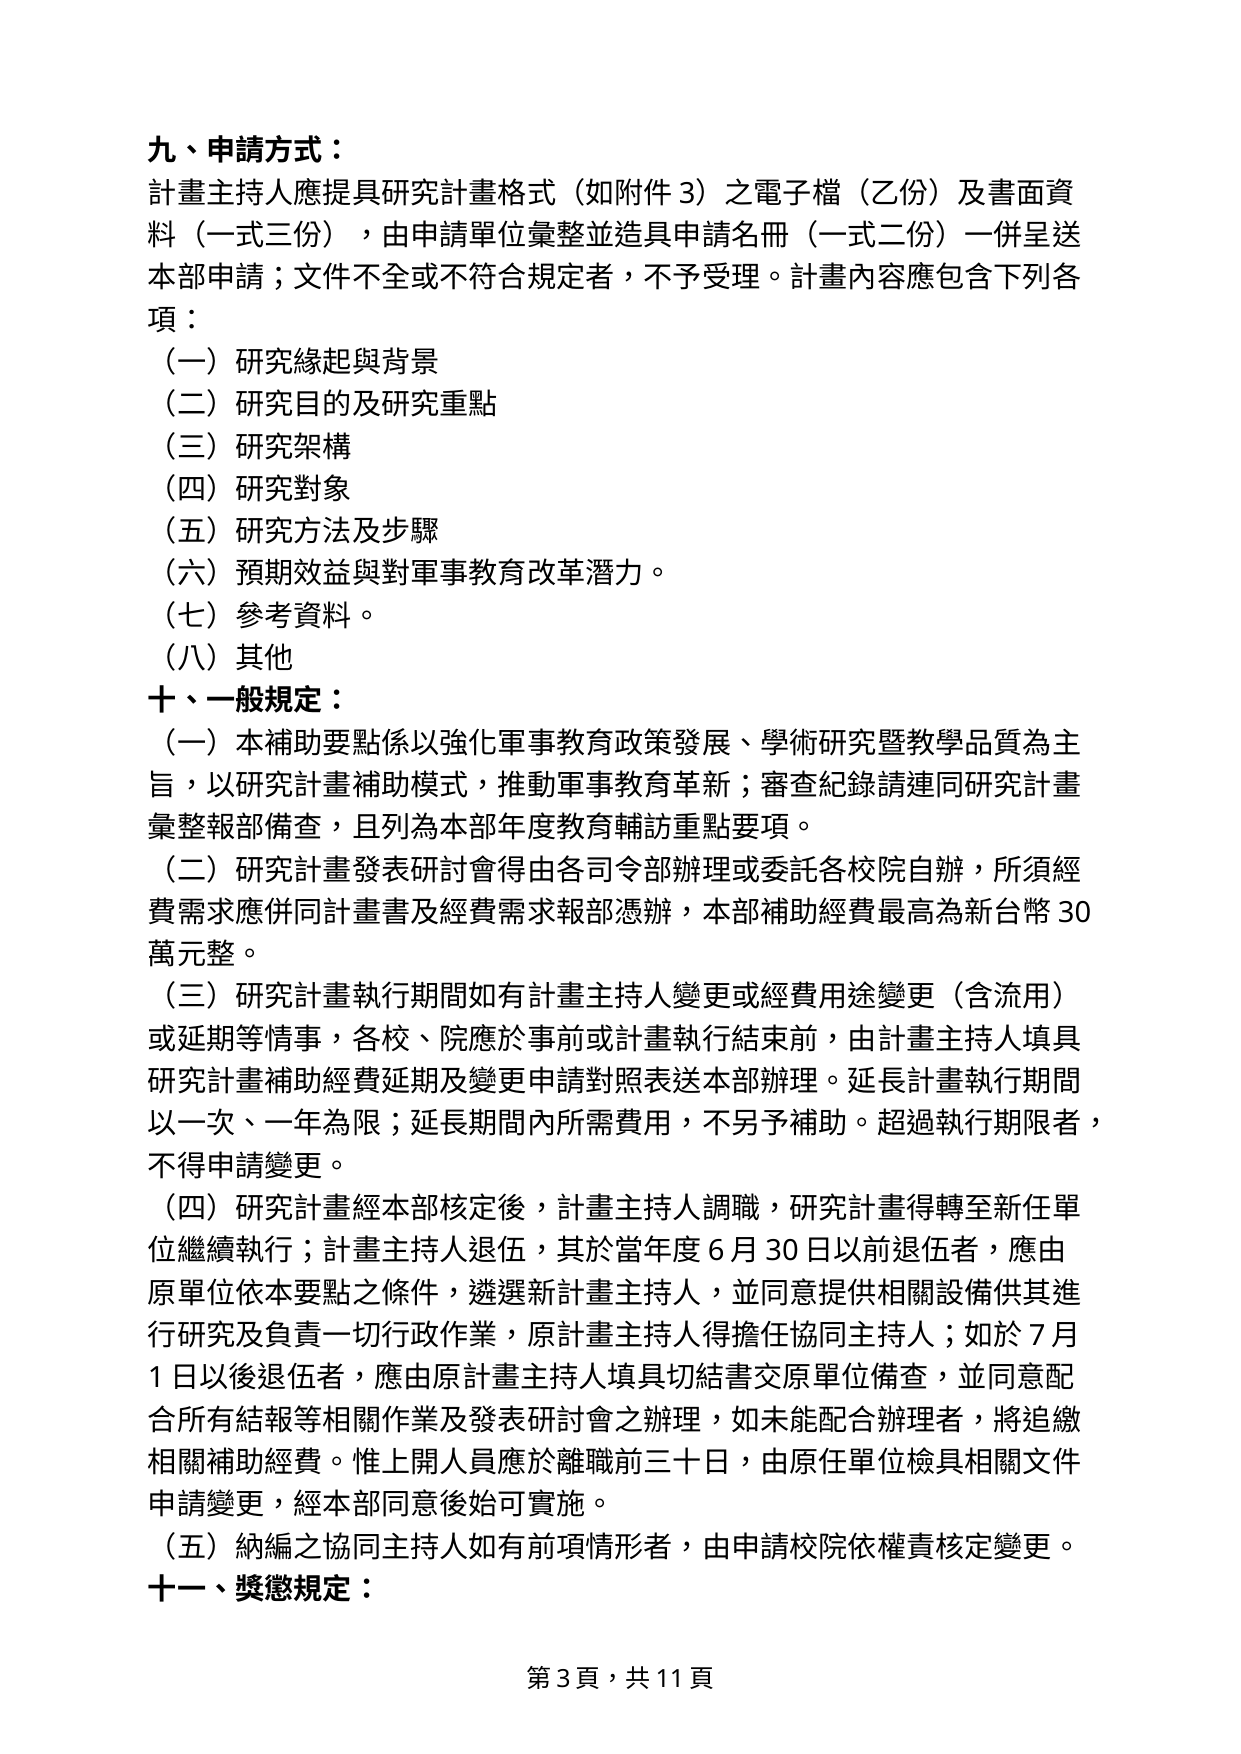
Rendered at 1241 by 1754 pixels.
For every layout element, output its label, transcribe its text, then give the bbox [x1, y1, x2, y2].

text 九、申請方式： [148, 127, 1092, 169]
text （三）研究計畫執行期間如有計畫主持人變更或經費用途變更（含流用）或延期等情事，各校、院應於事前或計畫執行結束前，由計畫主持人填具研究計畫補助經費延期及變更申請對照表送本部辦理。延長計畫執行期間以一次、一年為限；延長期間內所需費用，不另予補助。超過執行期限者，不得申請變更。 [148, 973, 1092, 1184]
text （六）預期效益與對軍事教育改革潛力。 [148, 550, 1092, 592]
text （三）研究架構 [148, 423, 1092, 465]
text 計畫主持人應提具研究計畫格式（如附件3）之電子檔（乙份）及書面資料（一式三份），由申請單位彙整並造具申請名冊（一式二份）一併呈送本部申請；文件不全或不符合規定者，不予受理。計畫內容應包含下列各項： [148, 169, 1092, 338]
text （二）研究計畫發表研討會得由各司令部辦理或委託各校院自辦，所須經費需求應併同計畫書及經費需求報部憑辦，本部補助經費最高為新台幣30萬元整。 [148, 846, 1092, 973]
text （五）研究方法及步驟 [148, 508, 1092, 550]
text （一）研究緣起與背景 [148, 338, 1092, 381]
text （八）其他 [148, 634, 1092, 677]
text 十、一般規定： [148, 677, 1092, 719]
text （二）研究目的及研究重點 [148, 381, 1092, 423]
text （五）納編之協同主持人如有前項情形者，由申請校院依權責核定變更。 [148, 1523, 1092, 1565]
text 十一、獎懲規定： [148, 1565, 1092, 1608]
text （七）參考資料。 [148, 592, 1092, 634]
text （四）研究對象 [148, 465, 1092, 508]
text （四）研究計畫經本部核定後，計畫主持人調職，研究計畫得轉至新任單位繼續執行；計畫主持人退伍，其於當年度6月30日以前退伍者，應由原單位依本要點之條件，遴選新計畫主持人，並同意提供相關設備供其進行研究及負責一切行政作業，原計畫主持人得擔任協同主持人；如於7月1日以後退伍者，應由原計畫主持人填具切結書交原單位備查，並同意配合所有結報等相關作業及發表研討會之辦理，如未能配合辦理者，將追繳相關補助經費。惟上開人員應於離職前三十日，由原任單位檢具相關文件申請變更，經本部同意後始可實施。 [148, 1184, 1092, 1523]
text （一）本補助要點係以強化軍事教育政策發展、學術研究暨教學品質為主旨，以研究計畫補助模式，推動軍事教育革新；審查紀錄請連同研究計畫彙整報部備查，且列為本部年度教育輔訪重點要項。 [148, 719, 1092, 846]
